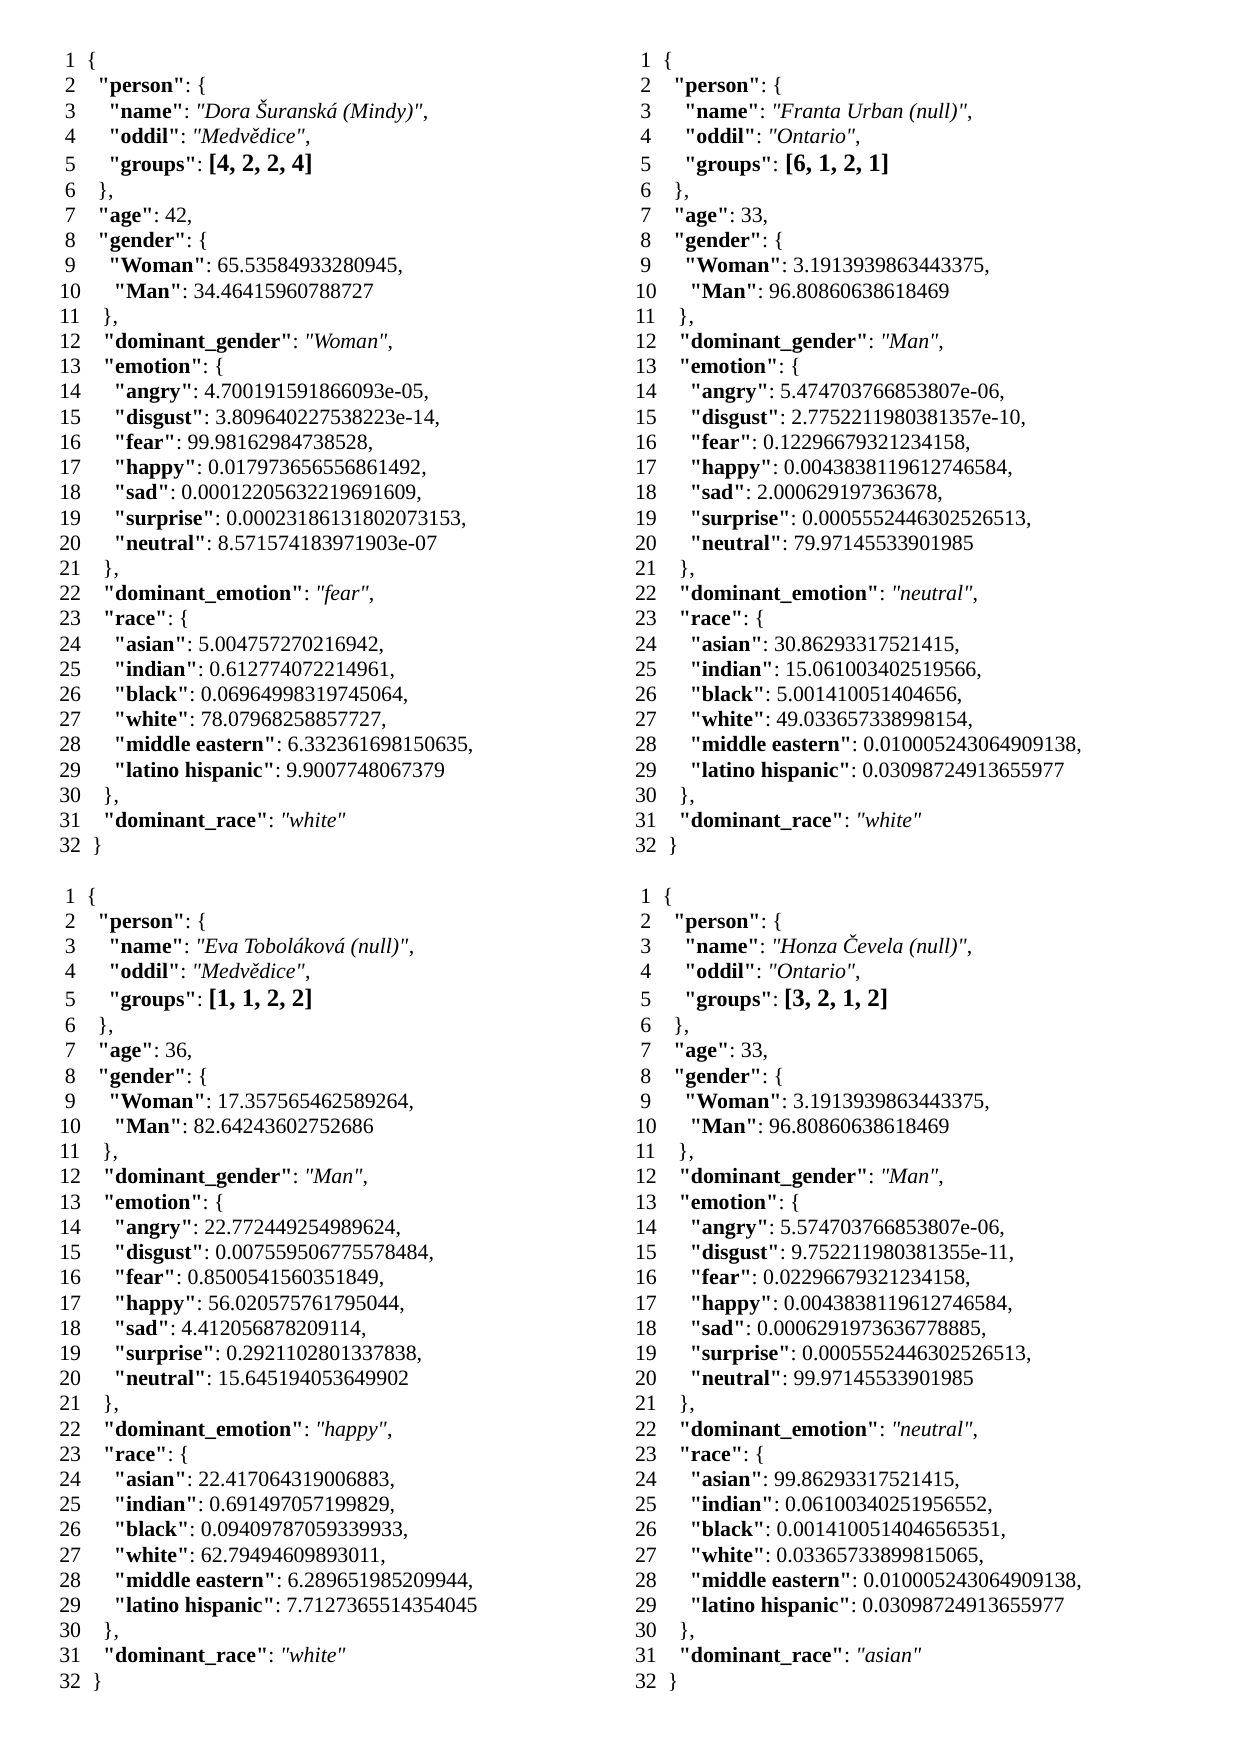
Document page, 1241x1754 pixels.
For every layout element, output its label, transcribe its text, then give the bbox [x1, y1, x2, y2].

text 22 "dominant_emotion": "happy", [59, 1416, 605, 1441]
text 8 "gender": { [635, 1063, 1181, 1088]
text 15 "disgust": 3.809640227538223e-14, [59, 404, 605, 429]
text 1 { [59, 883, 605, 908]
text 11 }, [59, 1138, 605, 1163]
text 4 "oddil": "Ontario", [635, 958, 1181, 983]
text 17 "happy": 0.0043838119612746584, [635, 1289, 1181, 1315]
text 5 "groups": [1, 1, 2, 2] [59, 983, 605, 1012]
text 31 "dominant_race": "white" [635, 807, 1181, 832]
text 29 "latino hispanic": 0.03098724913655977 [635, 1592, 1181, 1617]
text 11 }, [635, 1138, 1181, 1163]
text 3 "name": "Honza Čevela (null)", [635, 933, 1181, 958]
text 17 "happy": 56.020575761795044, [59, 1289, 605, 1315]
text 10 "Man": 82.64243602752686 [59, 1113, 605, 1138]
text 6 }, [635, 1012, 1181, 1037]
text 17 "happy": 0.0043838119612746584, [635, 454, 1181, 479]
text 6 }, [59, 177, 605, 202]
text 2 "person": { [59, 72, 605, 98]
text 13 "emotion": { [635, 353, 1181, 378]
text 31 "dominant_race": "asian" [635, 1642, 1181, 1668]
text 12 "dominant_gender": "Man", [635, 328, 1181, 353]
text 16 "fear": 0.8500541560351849, [59, 1264, 605, 1289]
text 13 "emotion": { [59, 353, 605, 378]
text 6 }, [59, 1012, 605, 1037]
text 2 "person": { [59, 908, 605, 933]
text 10 "Man": 96.80860638618469 [635, 278, 1181, 303]
text 29 "latino hispanic": 7.7127365514354045 [59, 1592, 605, 1617]
text 2 "person": { [635, 908, 1181, 933]
text 10 "Man": 96.80860638618469 [635, 1113, 1181, 1138]
text 12 "dominant_gender": "Woman", [59, 328, 605, 353]
text 32 } [635, 1668, 1181, 1693]
text 22 "dominant_emotion": "neutral", [635, 1416, 1181, 1441]
text 9 "Woman": 17.357565462589264, [59, 1088, 605, 1113]
text 20 "neutral": 99.97145533901985 [635, 1365, 1181, 1390]
text 20 "neutral": 79.97145533901985 [635, 530, 1181, 555]
text 22 "dominant_emotion": "neutral", [635, 580, 1181, 605]
text 14 "angry": 22.772449254989624, [59, 1214, 605, 1239]
text 3 "name": "Eva Toboláková (null)", [59, 933, 605, 958]
text 5 "groups": [4, 2, 2, 4] [59, 148, 605, 177]
text 21 }, [635, 1390, 1181, 1416]
text 28 "middle eastern": 6.332361698150635, [59, 731, 605, 757]
text 7 "age": 42, [59, 202, 605, 227]
text 19 "surprise": 0.2921102801337838, [59, 1340, 605, 1365]
text 23 "race": { [59, 1441, 605, 1466]
text 18 "sad": 2.000629197363678, [635, 479, 1181, 504]
text 23 "race": { [59, 605, 605, 631]
text 2 "person": { [635, 72, 1181, 98]
text 11 }, [59, 303, 605, 328]
text 15 "disgust": 2.7752211980381357e-10, [635, 404, 1181, 429]
text 26 "black": 0.0014100514046565351, [635, 1516, 1181, 1542]
text 19 "surprise": 0.0005552446302526513, [635, 1340, 1181, 1365]
text 7 "age": 33, [635, 1037, 1181, 1063]
text 21 }, [635, 555, 1181, 580]
text 14 "angry": 5.574703766853807e-06, [635, 1214, 1181, 1239]
text 32 } [59, 1668, 605, 1693]
text 1 { [635, 883, 1181, 908]
text 1 { [635, 47, 1181, 72]
text 25 "indian": 15.061003402519566, [635, 656, 1181, 681]
text 12 "dominant_gender": "Man", [59, 1163, 605, 1189]
text 8 "gender": { [59, 227, 605, 252]
text 28 "middle eastern": 0.010005243064909138, [635, 1567, 1181, 1592]
text 24 "asian": 22.417064319006883, [59, 1466, 605, 1491]
text 14 "angry": 4.700191591866093e-05, [59, 378, 605, 404]
text 21 }, [59, 555, 605, 580]
text 15 "disgust": 0.007559506775578484, [59, 1239, 605, 1264]
text 24 "asian": 30.86293317521415, [635, 631, 1181, 656]
text 18 "sad": 0.00012205632219691609, [59, 479, 605, 504]
text 9 "Woman": 3.1913939863443375, [635, 252, 1181, 278]
text 20 "neutral": 15.645194053649902 [59, 1365, 605, 1390]
text 26 "black": 0.09409787059339933, [59, 1516, 605, 1542]
text 23 "race": { [635, 605, 1181, 631]
text 28 "middle eastern": 0.010005243064909138, [635, 731, 1181, 757]
text 18 "sad": 4.412056878209114, [59, 1315, 605, 1340]
text 16 "fear": 0.12296679321234158, [635, 429, 1181, 454]
text 4 "oddil": "Medvědice", [59, 958, 605, 983]
text 16 "fear": 99.98162984738528, [59, 429, 605, 454]
text 30 }, [635, 782, 1181, 807]
text 25 "indian": 0.06100340251956552, [635, 1491, 1181, 1516]
text 6 }, [635, 177, 1181, 202]
text 19 "surprise": 0.00023186131802073153, [59, 504, 605, 530]
text 18 "sad": 0.0006291973636778885, [635, 1315, 1181, 1340]
text 29 "latino hispanic": 0.03098724913655977 [635, 757, 1181, 782]
text 9 "Woman": 3.1913939863443375, [635, 1088, 1181, 1113]
text 31 "dominant_race": "white" [59, 807, 605, 832]
text 30 }, [59, 782, 605, 807]
text 13 "emotion": { [635, 1189, 1181, 1214]
text 13 "emotion": { [59, 1189, 605, 1214]
text 3 "name": "Dora Šuranská (Mindy)", [59, 98, 605, 123]
text 25 "indian": 0.691497057199829, [59, 1491, 605, 1516]
text 27 "white": 49.033657338998154, [635, 706, 1181, 731]
text 27 "white": 62.79494609893011, [59, 1542, 605, 1567]
text 4 "oddil": "Ontario", [635, 123, 1181, 148]
text 20 "neutral": 8.571574183971903e-07 [59, 530, 605, 555]
text 32 } [635, 832, 1181, 857]
text 16 "fear": 0.02296679321234158, [635, 1264, 1181, 1289]
text 23 "race": { [635, 1441, 1181, 1466]
text 14 "angry": 5.474703766853807e-06, [635, 378, 1181, 404]
text 15 "disgust": 9.752211980381355e-11, [635, 1239, 1181, 1264]
text 26 "black": 0.06964998319745064, [59, 681, 605, 706]
text 31 "dominant_race": "white" [59, 1642, 605, 1668]
text 3 "name": "Franta Urban (null)", [635, 98, 1181, 123]
text 29 "latino hispanic": 9.9007748067379 [59, 757, 605, 782]
text 9 "Woman": 65.53584933280945, [59, 252, 605, 278]
text 10 "Man": 34.46415960788727 [59, 278, 605, 303]
text 22 "dominant_emotion": "fear", [59, 580, 605, 605]
text 27 "white": 0.03365733899815065, [635, 1542, 1181, 1567]
text 11 }, [635, 303, 1181, 328]
text 24 "asian": 5.004757270216942, [59, 631, 605, 656]
text 7 "age": 33, [635, 202, 1181, 227]
text 12 "dominant_gender": "Man", [635, 1163, 1181, 1189]
text 1 { [59, 47, 605, 72]
text 30 }, [59, 1617, 605, 1642]
text 21 }, [59, 1390, 605, 1416]
text 17 "happy": 0.017973656556861492, [59, 454, 605, 479]
text 8 "gender": { [635, 227, 1181, 252]
text 19 "surprise": 0.0005552446302526513, [635, 504, 1181, 530]
text 30 }, [635, 1617, 1181, 1642]
text 27 "white": 78.07968258857727, [59, 706, 605, 731]
text 32 } [59, 832, 605, 857]
text 25 "indian": 0.612774072214961, [59, 656, 605, 681]
text 24 "asian": 99.86293317521415, [635, 1466, 1181, 1491]
text 5 "groups": [3, 2, 1, 2] [635, 983, 1181, 1012]
text 26 "black": 5.001410051404656, [635, 681, 1181, 706]
text 8 "gender": { [59, 1063, 605, 1088]
text 4 "oddil": "Medvědice", [59, 123, 605, 148]
text 7 "age": 36, [59, 1037, 605, 1063]
text 28 "middle eastern": 6.289651985209944, [59, 1567, 605, 1592]
text 5 "groups": [6, 1, 2, 1] [635, 148, 1181, 177]
